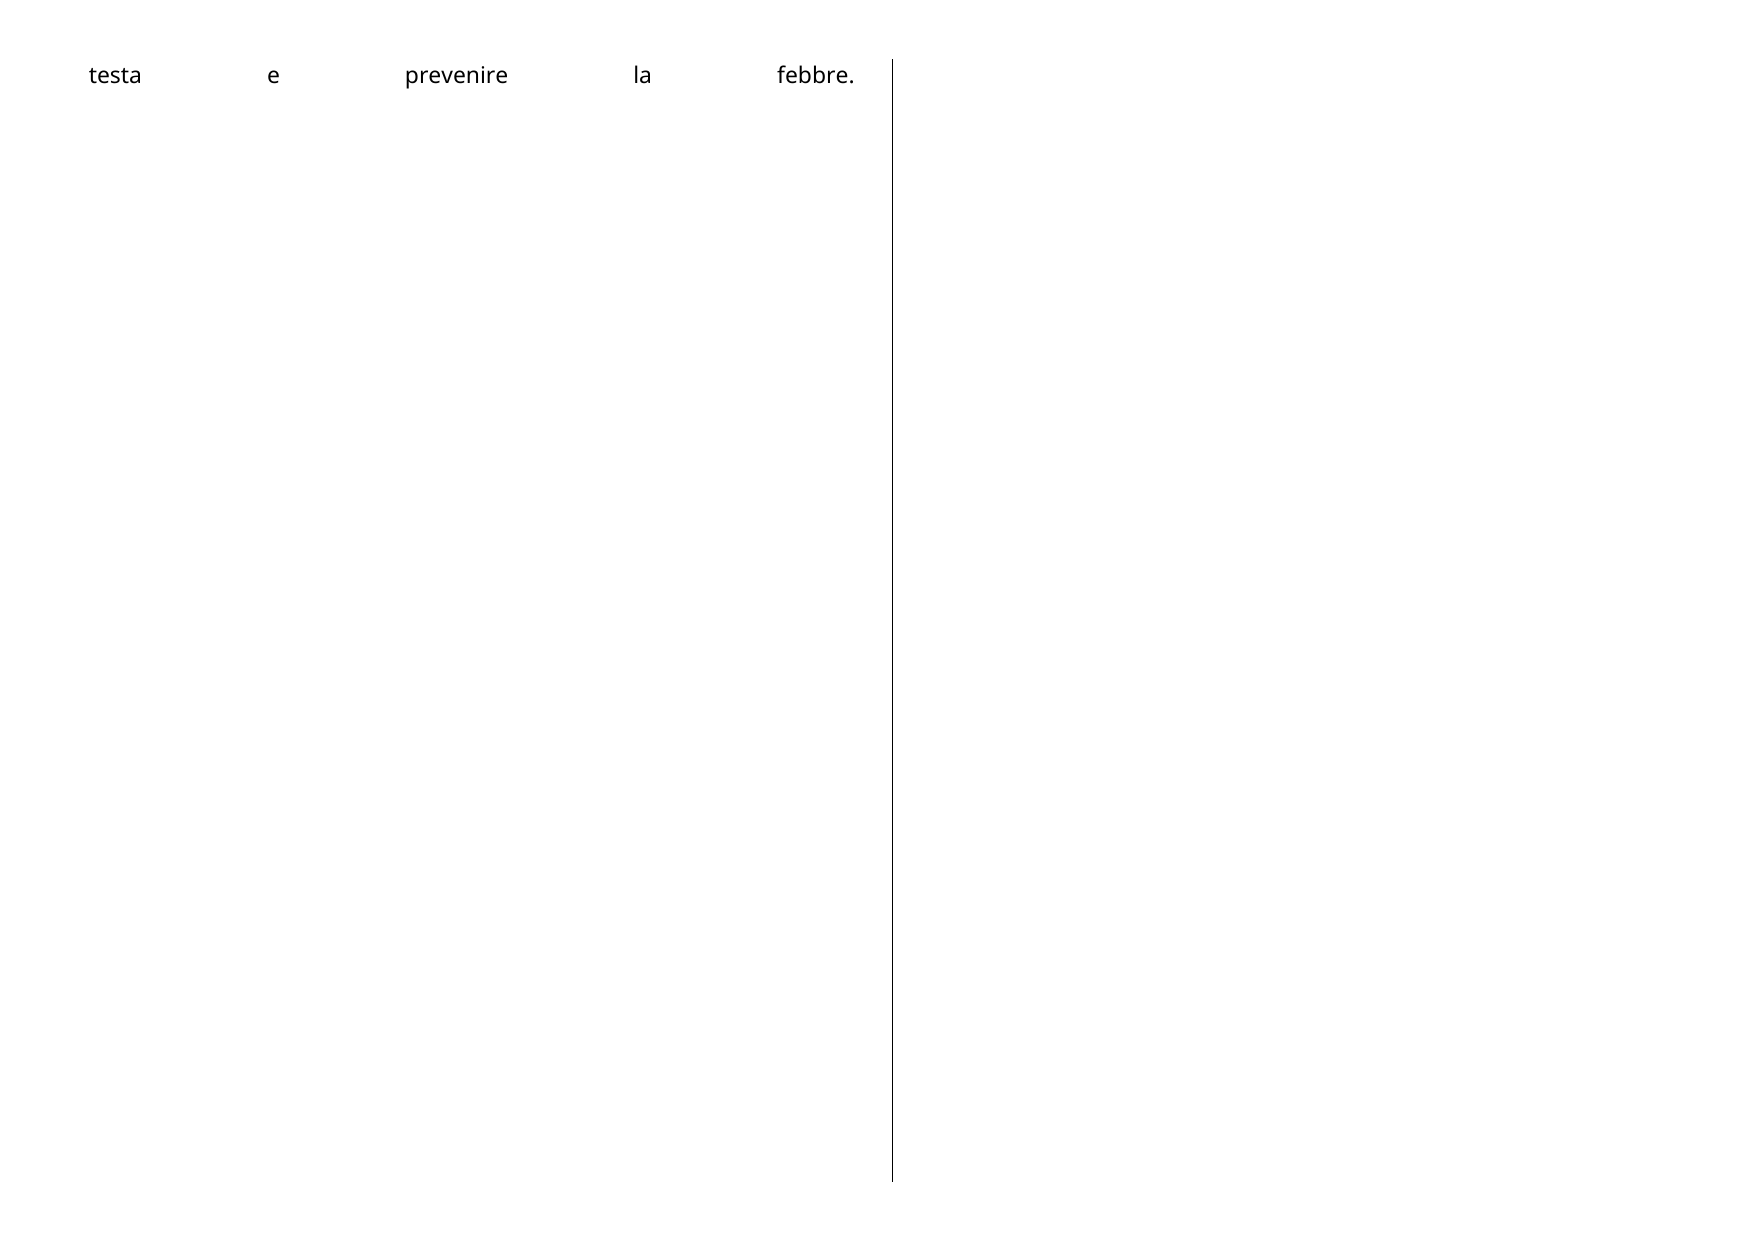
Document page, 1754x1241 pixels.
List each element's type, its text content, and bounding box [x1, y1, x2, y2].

text testa e prevenire la febbre. [88, 59, 855, 124]
